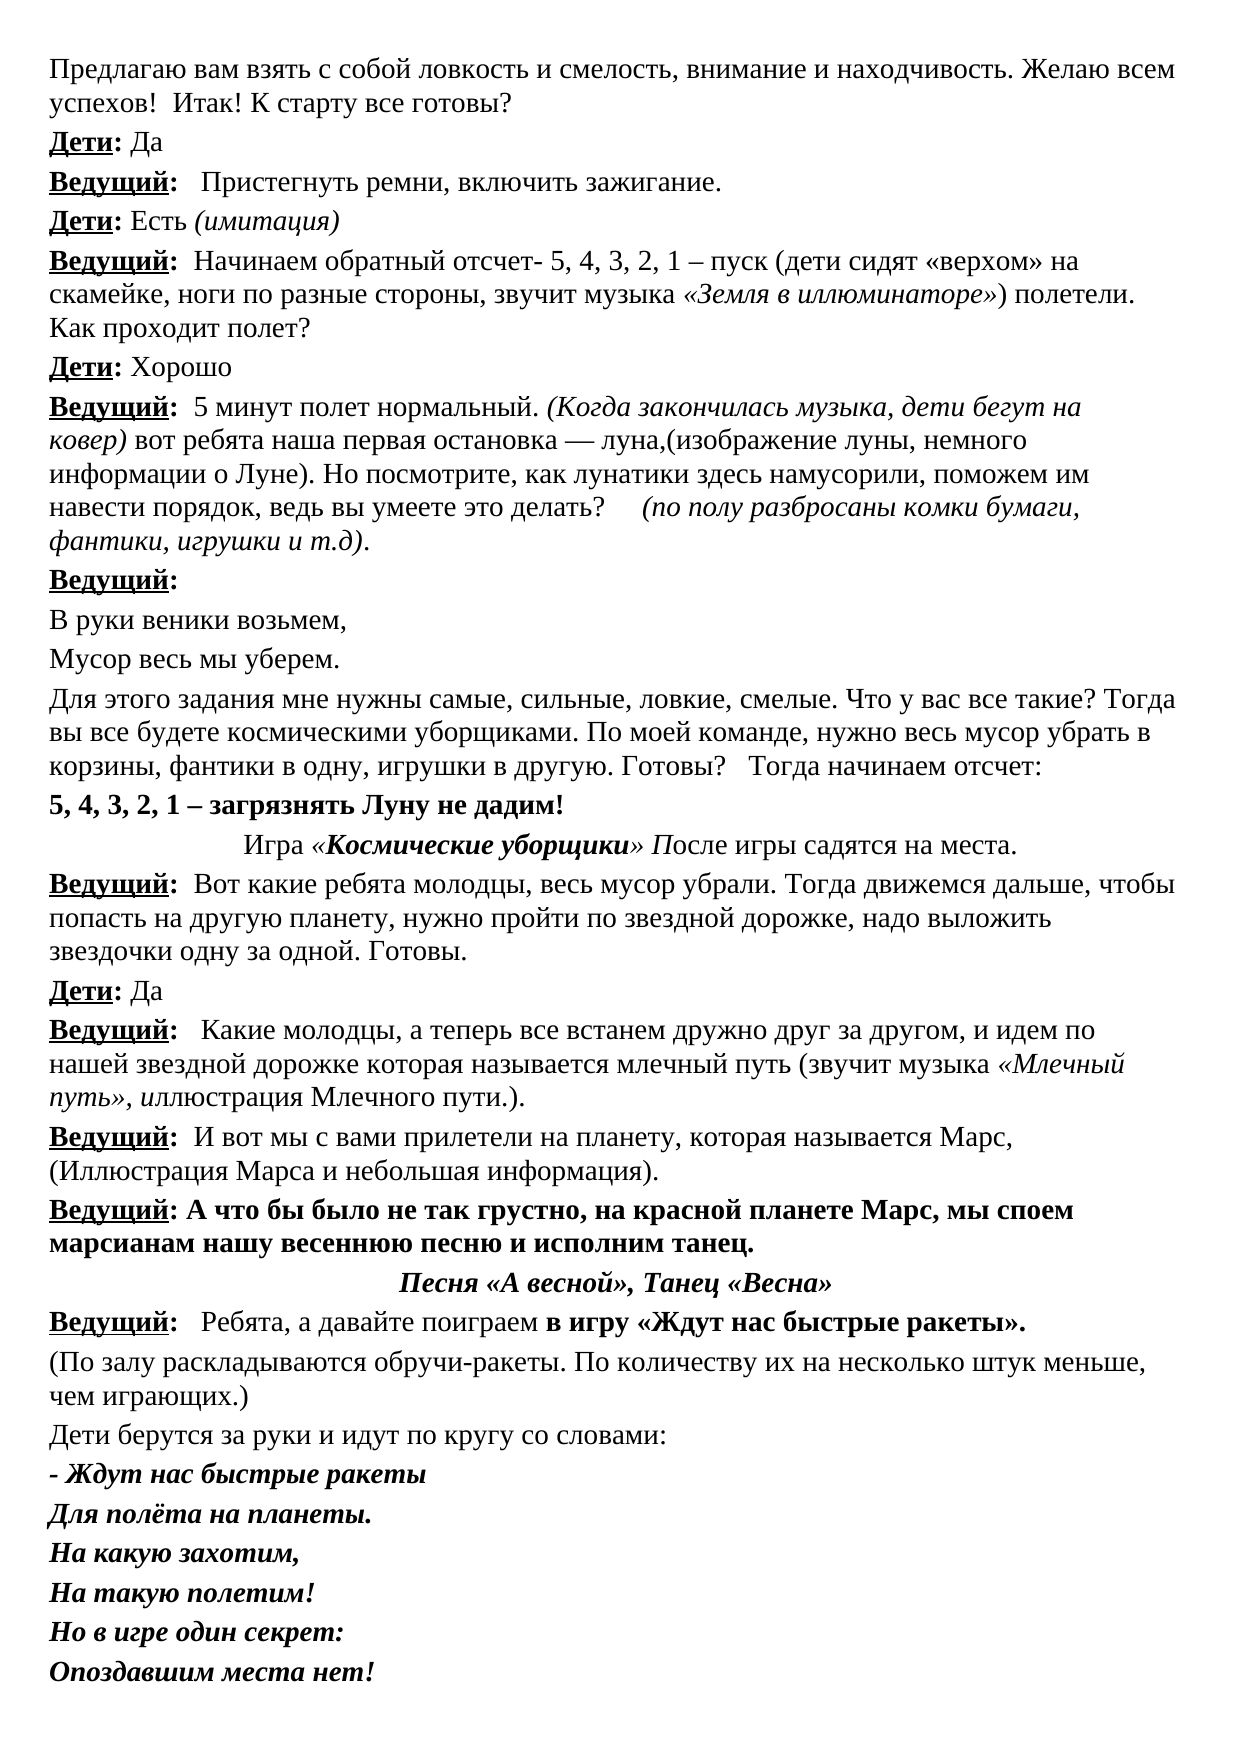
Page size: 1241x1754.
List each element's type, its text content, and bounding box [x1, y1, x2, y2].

text Игра «Космические уборщики» После игры садятся на места. [49, 827, 1182, 861]
text Ведущий: Какие молодцы, а теперь все встанем дружно друг за другом, и идем по нашей звездной дорожке которая называется млечный путь (звучит музыка «Млечный путь», иллюстрация Млечного пути.). [49, 1012, 1182, 1113]
text Дети берутся за руки и идут по кругу со словами: [49, 1417, 1182, 1451]
text Дети: Да [49, 973, 1182, 1007]
text В руки веники возьмем, [49, 602, 1182, 636]
text Но в игре один секрет: [49, 1614, 1182, 1648]
text Для этого задания мне нужны самые, сильные, ловкие, смелые. Что у вас все такие? Тогда вы все будете космическими уборщиками. По моей команде, нужно весь мусор убрать в корзины, фантики в одну, игрушки в другую. Готовы? Тогда начинаем отсчет: [49, 681, 1182, 782]
text Ведущий: И вот мы с вами прилетели на планету, которая называется Марс, (Иллюстрация Марса и небольшая информация). [49, 1119, 1182, 1186]
text 5, 4, 3, 2, 1 – загрязнять Луну не дадим! [49, 787, 1182, 821]
text Ведущий: Пристегнуть ремни, включить зажигание. [49, 164, 1182, 197]
text Ведущий: [49, 562, 1182, 596]
text На какую захотим, [49, 1536, 1182, 1569]
text Ведущий: Начинаем обратный отсчет- 5, 4, 3, 2, 1 – пуск (дети сидят «верхом» на скамейке, ноги по разные стороны, звучит музыка «Земля в иллюминаторе») полетели. Как проходит полет? [49, 243, 1182, 343]
text - Ждут нас быстрые ракеты [49, 1457, 1182, 1490]
text (По залу раскладываются обручи-ракеты. По количеству их на несколько штук меньше, чем играющих.) [49, 1344, 1182, 1411]
text Дети: Хорошо [49, 349, 1182, 383]
text Ведущий: Вот какие ребята молодцы, весь мусор убрали. Тогда движемся дальше, чтобы попасть на другую планету, нужно пройти по звездной дорожке, надо выложить звездочки одну за одной. Готовы. [49, 866, 1182, 967]
text Ведущий: 5 минут полет нормальный. (Когда закончилась музыка, дети бегут на ковер) вот ребята наша первая остановка — луна,(изображение луны, немного информации о Луне). Но посмотрите, как лунатики здесь намусорили, поможем им навести порядок, ведь вы умеете это делать? (по полу разбросаны комки бумаги, фантики, игрушки и т.д). [49, 389, 1182, 557]
text Ведущий: А что бы было не так грустно, на красной планете Марс, мы споем марсианам нашу весеннюю песню и исполним танец. [49, 1192, 1182, 1259]
text Дети: Да [49, 124, 1182, 158]
text На такую полетим! [49, 1575, 1182, 1608]
text Дети: Есть (имитация) [49, 203, 1182, 237]
text Песня «А весной», Танец «Весна» [49, 1265, 1182, 1299]
text Мусор весь мы уберем. [49, 641, 1182, 675]
text Ведущий: Ребята, а давайте поиграем в игру «Ждут нас быстрые ракеты». [49, 1304, 1182, 1338]
text Опоздавшим места нет! [49, 1654, 1182, 1687]
text Для полёта на планеты. [49, 1496, 1182, 1529]
text Предлагаю вам взять с собой ловкость и смелость, внимание и находчивость. Желаю всем успехов! Итак! К старту все готовы? [49, 51, 1182, 118]
